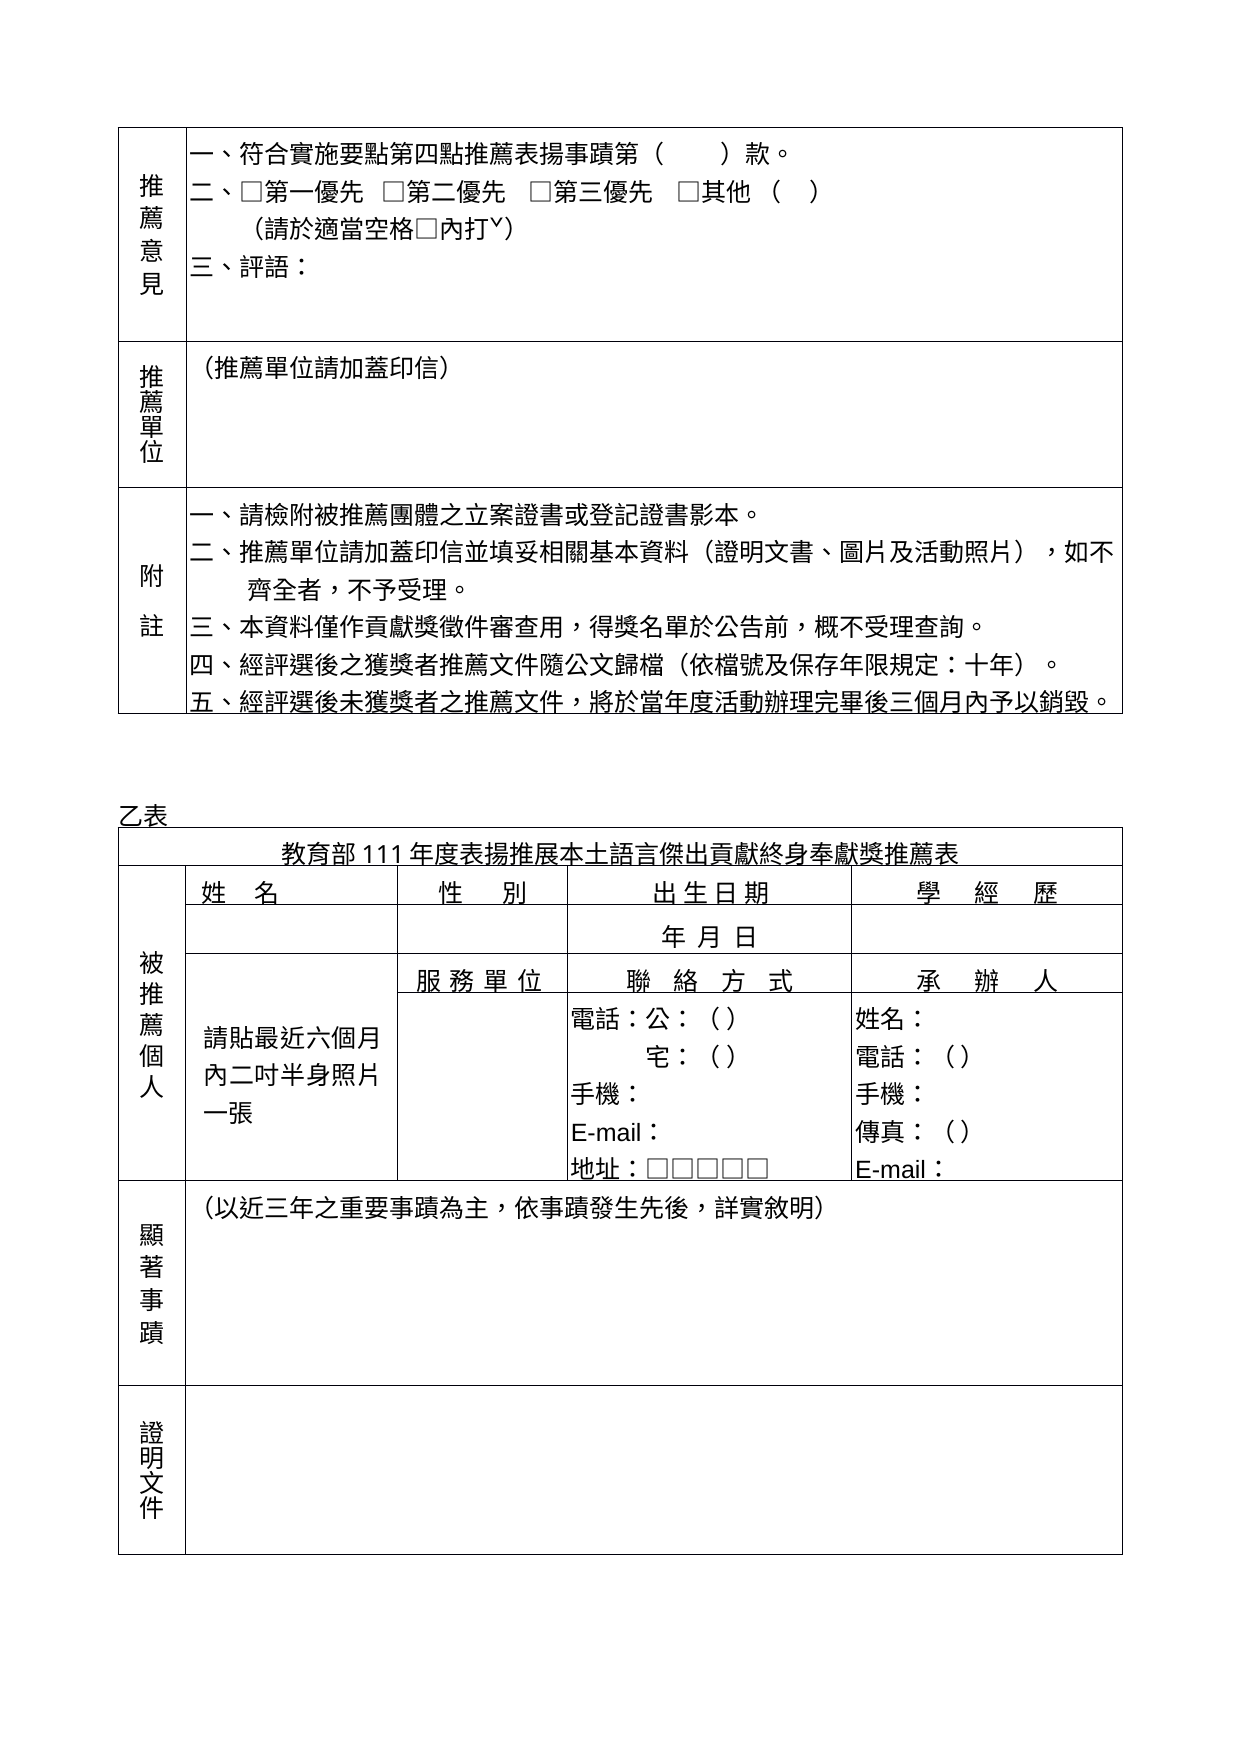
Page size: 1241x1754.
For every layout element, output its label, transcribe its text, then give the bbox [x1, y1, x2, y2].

table_cell （推薦單位請加蓋印信） [187, 342, 1122, 487]
table_cell [398, 993, 567, 1180]
table_cell 顯著事蹟 [119, 1181, 185, 1385]
table_cell 請貼最近六個月內二吋半身照片一張 [186, 954, 397, 1180]
table_cell 姓名： 電話：（ ） 手機： 傳真：（ ） E-mail： [852, 993, 1122, 1180]
table_cell 證明文件 [119, 1386, 185, 1554]
text 乙表 [118, 789, 1122, 827]
table_header 教育部111年度表揚推展本土語言傑出貢獻終身奉獻獎推薦表 [119, 828, 1122, 865]
table_cell 被 推 薦 個 人 [119, 866, 185, 1180]
table_cell 一、符合實施要點第四點推薦表揚事蹟第（ ）款。 二、□第一優先 □第二優先 □第三優先 □其他 （ ） （請於適當空格□內打ˇ） 三、評語： [187, 128, 1122, 341]
table_cell [852, 905, 1122, 953]
table_cell 電話：公：（ ） 宅：（ ） 手機： E-mail： 地址：□□□□□ [568, 993, 851, 1180]
table_cell 性 別 [398, 866, 567, 904]
table_cell 附註 [119, 488, 186, 713]
table_cell 承 辦 人 [852, 954, 1122, 992]
table_cell [398, 905, 567, 953]
table_cell 服 務 單 位 [398, 954, 567, 992]
table_cell 一、請檢附被推薦團體之立案證書或登記證書影本。 二、推薦單位請加蓋印信並填妥相關基本資料（證明文書、圖片及活動照片），如不齊全者，不予受理。 三、本資料僅作貢獻獎徵件審查用，得獎名單於公告前，概不受理查詢。 四、經評選後之獲獎者推薦文件隨公文歸檔（依檔號及保存年限規定：十年）。 五、經評選後未獲獎者之推薦文件，將於當年度活動辦理完畢後三個月內予以銷毀。 [187, 488, 1122, 713]
table_cell 年 月 日 [568, 905, 851, 953]
table_cell [186, 1386, 1122, 1554]
table_cell [186, 905, 397, 953]
table_cell 推薦意見 [119, 128, 186, 341]
table_cell 聯 絡 方 式 [568, 954, 851, 992]
table_cell 姓 名 [186, 866, 397, 904]
table_cell （以近三年之重要事蹟為主，依事蹟發生先後，詳實敘明） [186, 1181, 1122, 1385]
table_cell 出 生 日 期 [568, 866, 851, 904]
table_cell 推薦單位 [119, 342, 186, 487]
table_cell 學 經 歷 [852, 866, 1122, 904]
